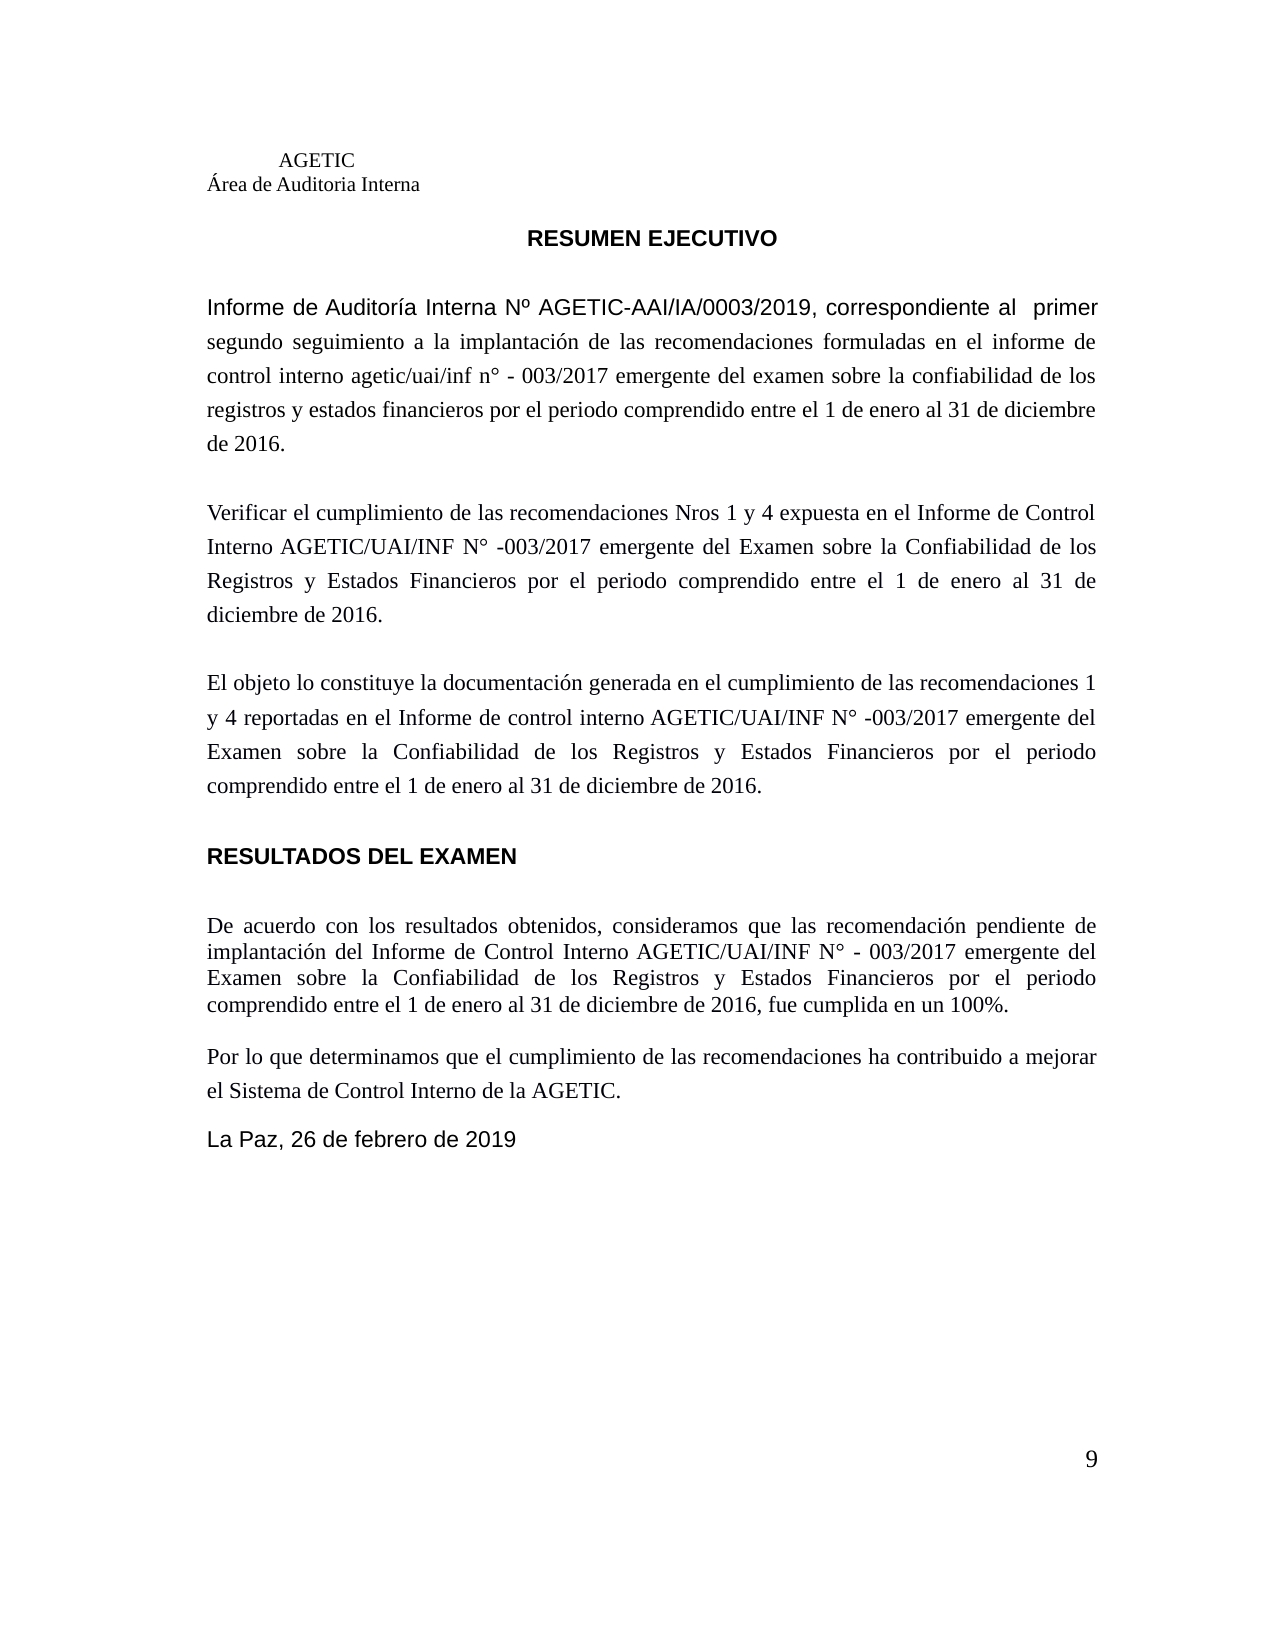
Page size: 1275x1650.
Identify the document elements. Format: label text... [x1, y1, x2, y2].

subtitle La Paz, 26 de febrero de 2019 [207, 1126, 1098, 1153]
text De acuerdo con los resultados obtenidos, consideramos que las recomendación pendiente de implantación del Informe de Control Interno AGETIC/UAI/INF N° - 003/2017 emergente del Examen sobre la Confiabilidad de los Registros y Estados Financieros por el periodo comprendido entre el 1 de enero al 31 de diciembre de 2016, fue cumplida en un 100%. [207, 912, 1098, 1017]
text El objeto lo constituye la documentación generada en el cumplimiento de las recomendaciones 1 y 4 reportadas en el Informe de control interno AGETIC/UAI/INF N° -003/2017 emergente del Examen sobre la Confiabilidad de los Registros y Estados Financieros por el periodo comprendido entre el 1 de enero al 31 de diciembre de 2016. [207, 669, 1098, 798]
text Verificar el cumplimiento de las recomendaciones Nros 1 y 4 expuesta en el Informe de Control Interno AGETIC/UAI/INF N° -003/2017 emergente del Examen sobre la Confiabilidad de los Registros y Estados Financieros por el periodo comprendido entre el 1 de enero al 31 de diciembre de 2016. [207, 498, 1098, 627]
text RESULTADOS DEL EXAMEN [207, 843, 1098, 870]
text Por lo que determinamos que el cumplimiento de las recomendaciones ha contribuido a mejorar el Sistema de Control Interno de la AGETIC. [207, 1043, 1098, 1104]
text Informe de Auditoría Interna Nº AGETIC-AAI/IA/0003/2019, correspondiente al primer segundo seguimiento a la implantación de las recomendaciones formuladas en el informe de control interno agetic/uai/inf n° - 003/2017 emergente del examen sobre la confiabilidad de los registros y estados financieros por el periodo comprendido entre el 1 de enero al 31 de diciembre de 2016. [207, 293, 1098, 457]
text RESUMEN EJECUTIVO [207, 225, 1098, 252]
